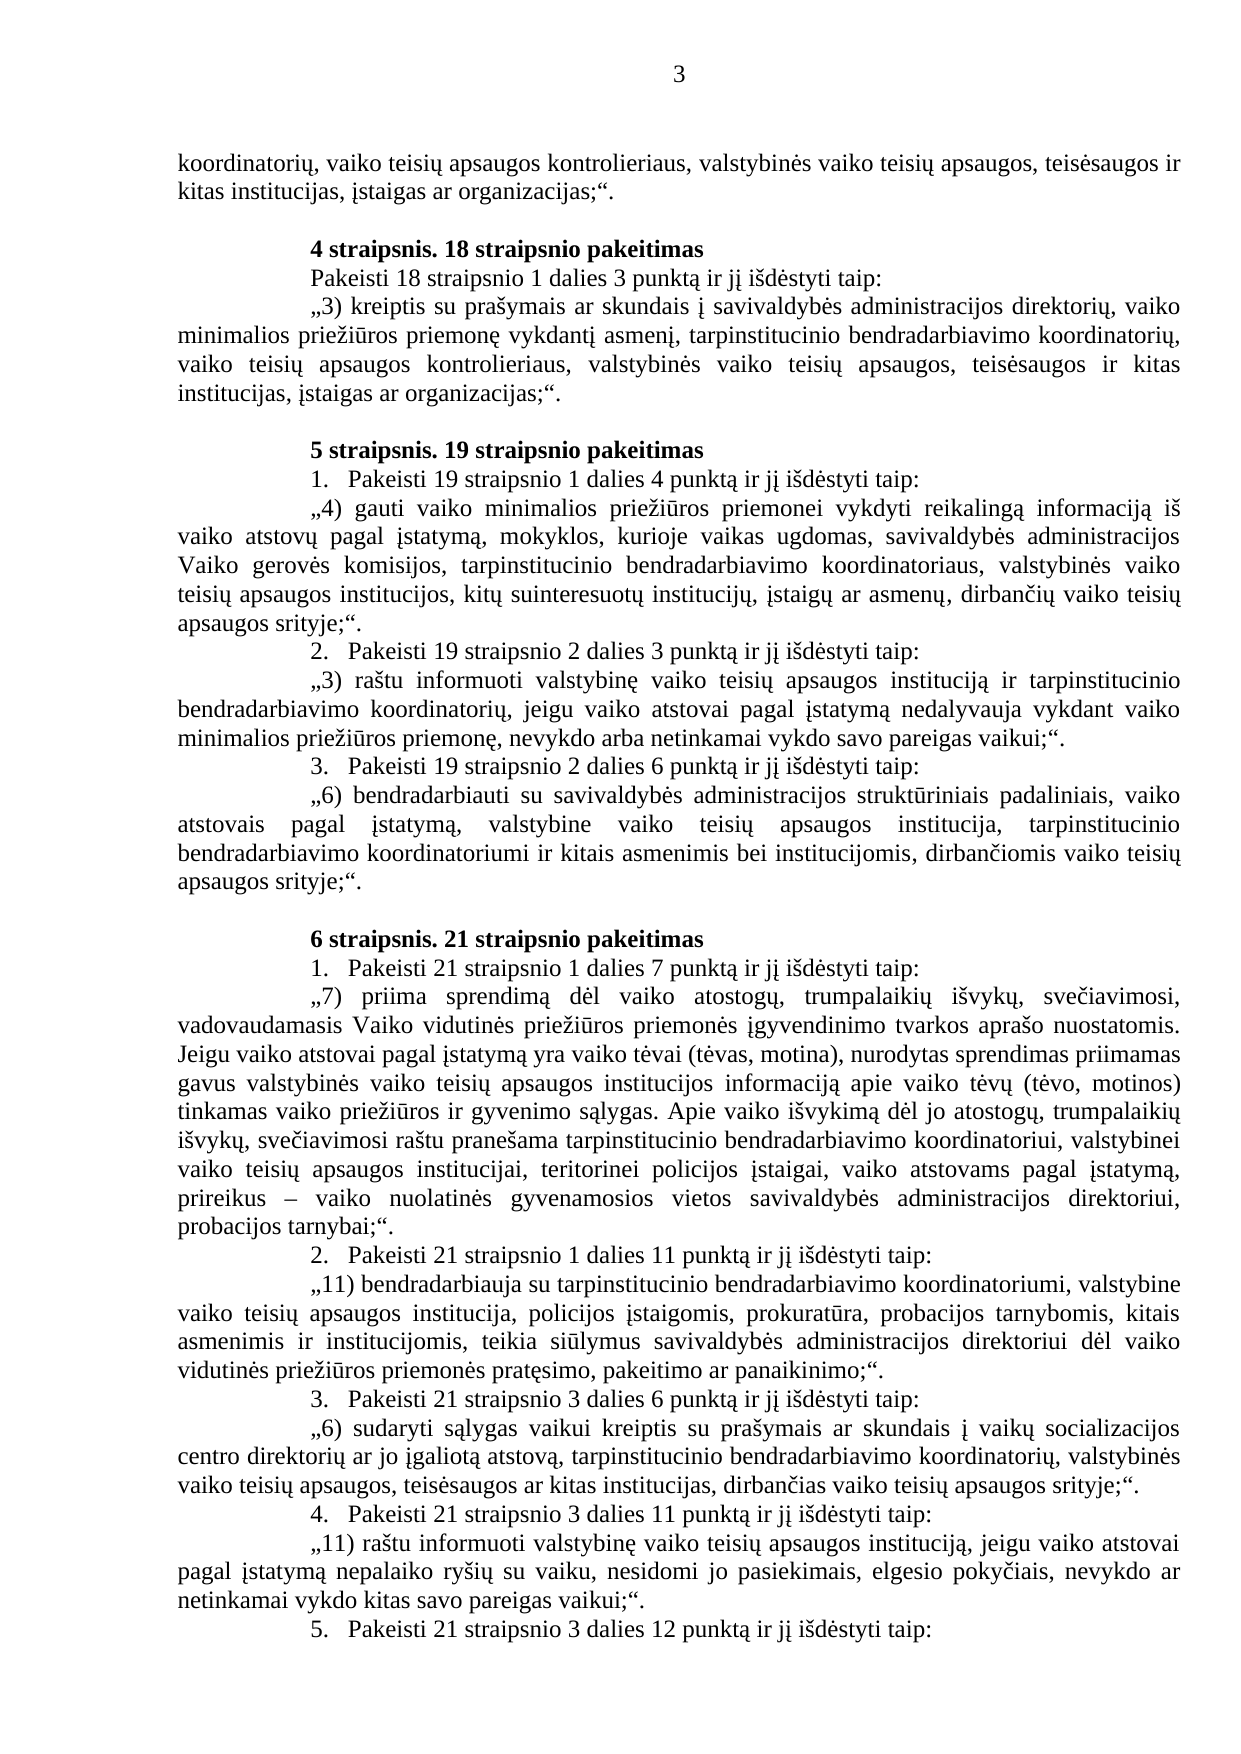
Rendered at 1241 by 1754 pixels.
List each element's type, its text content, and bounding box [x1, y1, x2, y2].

text „4) gauti vaiko minimalios priežiūros priemonei vykdyti reikalingą informaciją iš vaiko atstovų pagal įstatymą, mokyklos, kurioje vaikas ugdomas, savivaldybės administracijos Vaiko gerovės komisijos, tarpinstitucinio bendradarbiavimo koordinatoriaus, valstybinės vaiko teisių apsaugos institucijos, kitų suinteresuotų institucijų, įstaigų ar asmenų, dirbančių vaiko teisių apsaugos srityje;“. [177, 493, 1181, 636]
text „11) bendradarbiauja su tarpinstitucinio bendradarbiavimo koordinatoriumi, valstybine vaiko teisių apsaugos institucija, policijos įstaigomis, prokuratūra, probacijos tarnybomis, kitais asmenimis ir institucijomis, teikia siūlymus savivaldybės administracijos direktoriui dėl vaiko vidutinės priežiūros priemonės pratęsimo, pakeitimo ar panaikinimo;“. [177, 1269, 1181, 1384]
text „7) priima sprendimą dėl vaiko atostogų, trumpalaikių išvykų, svečiavimosi, vadovaudamasis Vaiko vidutinės priežiūros priemonės įgyvendinimo tvarkos aprašo nuostatomis. Jeigu vaiko atstovai pagal įstatymą yra vaiko tėvai (tėvas, motina), nurodytas sprendimas priimamas gavus valstybinės vaiko teisių apsaugos institucijos informaciją apie vaiko tėvų (tėvo, motinos) tinkamas vaiko priežiūros ir gyvenimo sąlygas. Apie vaiko išvykimą dėl jo atostogų, trumpalaikių išvykų, svečiavimosi raštu pranešama tarpinstitucinio bendradarbiavimo koordinatoriui, valstybinei vaiko teisių apsaugos institucijai, teritorinei policijos įstaigai, vaiko atstovams pagal įstatymą, prireikus – vaiko nuolatinės gyvenamosios vietos savivaldybės administracijos direktoriui, probacijos tarnybai;“. [177, 981, 1181, 1240]
text 1. Pakeisti 19 straipsnio 1 dalies 4 punktą ir jį išdėstyti taip: [310, 464, 1181, 493]
text koordinatorių, vaiko teisių apsaugos kontrolieriaus, valstybinės vaiko teisių apsaugos, teisėsaugos ir kitas institucijas, įstaigas ar organizacijas;“. [177, 148, 1181, 205]
text 4 straipsnis. 18 straipsnio pakeitimas [177, 234, 1181, 263]
text „3) kreiptis su prašymais ar skundais į savivaldybės administracijos direktorių, vaiko minimalios priežiūros priemonę vykdantį asmenį, tarpinstitucinio bendradarbiavimo koordinatorių, vaiko teisių apsaugos kontrolieriaus, valstybinės vaiko teisių apsaugos, teisėsaugos ir kitas institucijas, įstaigas ar organizacijas;“. [177, 291, 1181, 406]
text 6 straipsnis. 21 straipsnio pakeitimas [177, 924, 1181, 953]
text 2. Pakeisti 19 straipsnio 2 dalies 3 punktą ir jį išdėstyti taip: [310, 636, 1181, 665]
text Pakeisti 18 straipsnio 1 dalies 3 punktą ir jį išdėstyti taip: [310, 263, 1181, 291]
text 5 straipsnis. 19 straipsnio pakeitimas [177, 435, 1181, 464]
text „11) raštu informuoti valstybinę vaiko teisių apsaugos instituciją, jeigu vaiko atstovai pagal įstatymą nepalaiko ryšių su vaiku, nesidomi jo pasiekimais, elgesio pokyčiais, nevykdo ar netinkamai vykdo kitas savo pareigas vaikui;“. [177, 1528, 1181, 1614]
text 2. Pakeisti 21 straipsnio 1 dalies 11 punktą ir jį išdėstyti taip: [310, 1240, 1181, 1269]
text „3) raštu informuoti valstybinę vaiko teisių apsaugos instituciją ir tarpinstitucinio bendradarbiavimo koordinatorių, jeigu vaiko atstovai pagal įstatymą nedalyvauja vykdant vaiko minimalios priežiūros priemonę, nevykdo arba netinkamai vykdo savo pareigas vaikui;“. [177, 665, 1181, 751]
text „6) bendradarbiauti su savivaldybės administracijos struktūriniais padaliniais, vaiko atstovais pagal įstatymą, valstybine vaiko teisių apsaugos institucija, tarpinstitucinio bendradarbiavimo koordinatoriumi ir kitais asmenimis bei institucijomis, dirbančiomis vaiko teisių apsaugos srityje;“. [177, 780, 1181, 895]
text 4. Pakeisti 21 straipsnio 3 dalies 11 punktą ir jį išdėstyti taip: [310, 1499, 1181, 1528]
text 3. Pakeisti 19 straipsnio 2 dalies 6 punktą ir jį išdėstyti taip: [310, 751, 1181, 780]
text 5. Pakeisti 21 straipsnio 3 dalies 12 punktą ir jį išdėstyti taip: [310, 1614, 1181, 1643]
text „6) sudaryti sąlygas vaikui kreiptis su prašymais ar skundais į vaikų socializacijos centro direktorių ar jo įgaliotą atstovą, tarpinstitucinio bendradarbiavimo koordinatorių, valstybinės vaiko teisių apsaugos, teisėsaugos ar kitas institucijas, dirbančias vaiko teisių apsaugos srityje;“. [177, 1413, 1181, 1499]
text 3. Pakeisti 21 straipsnio 3 dalies 6 punktą ir jį išdėstyti taip: [310, 1384, 1181, 1413]
text 1. Pakeisti 21 straipsnio 1 dalies 7 punktą ir jį išdėstyti taip: [310, 953, 1181, 981]
